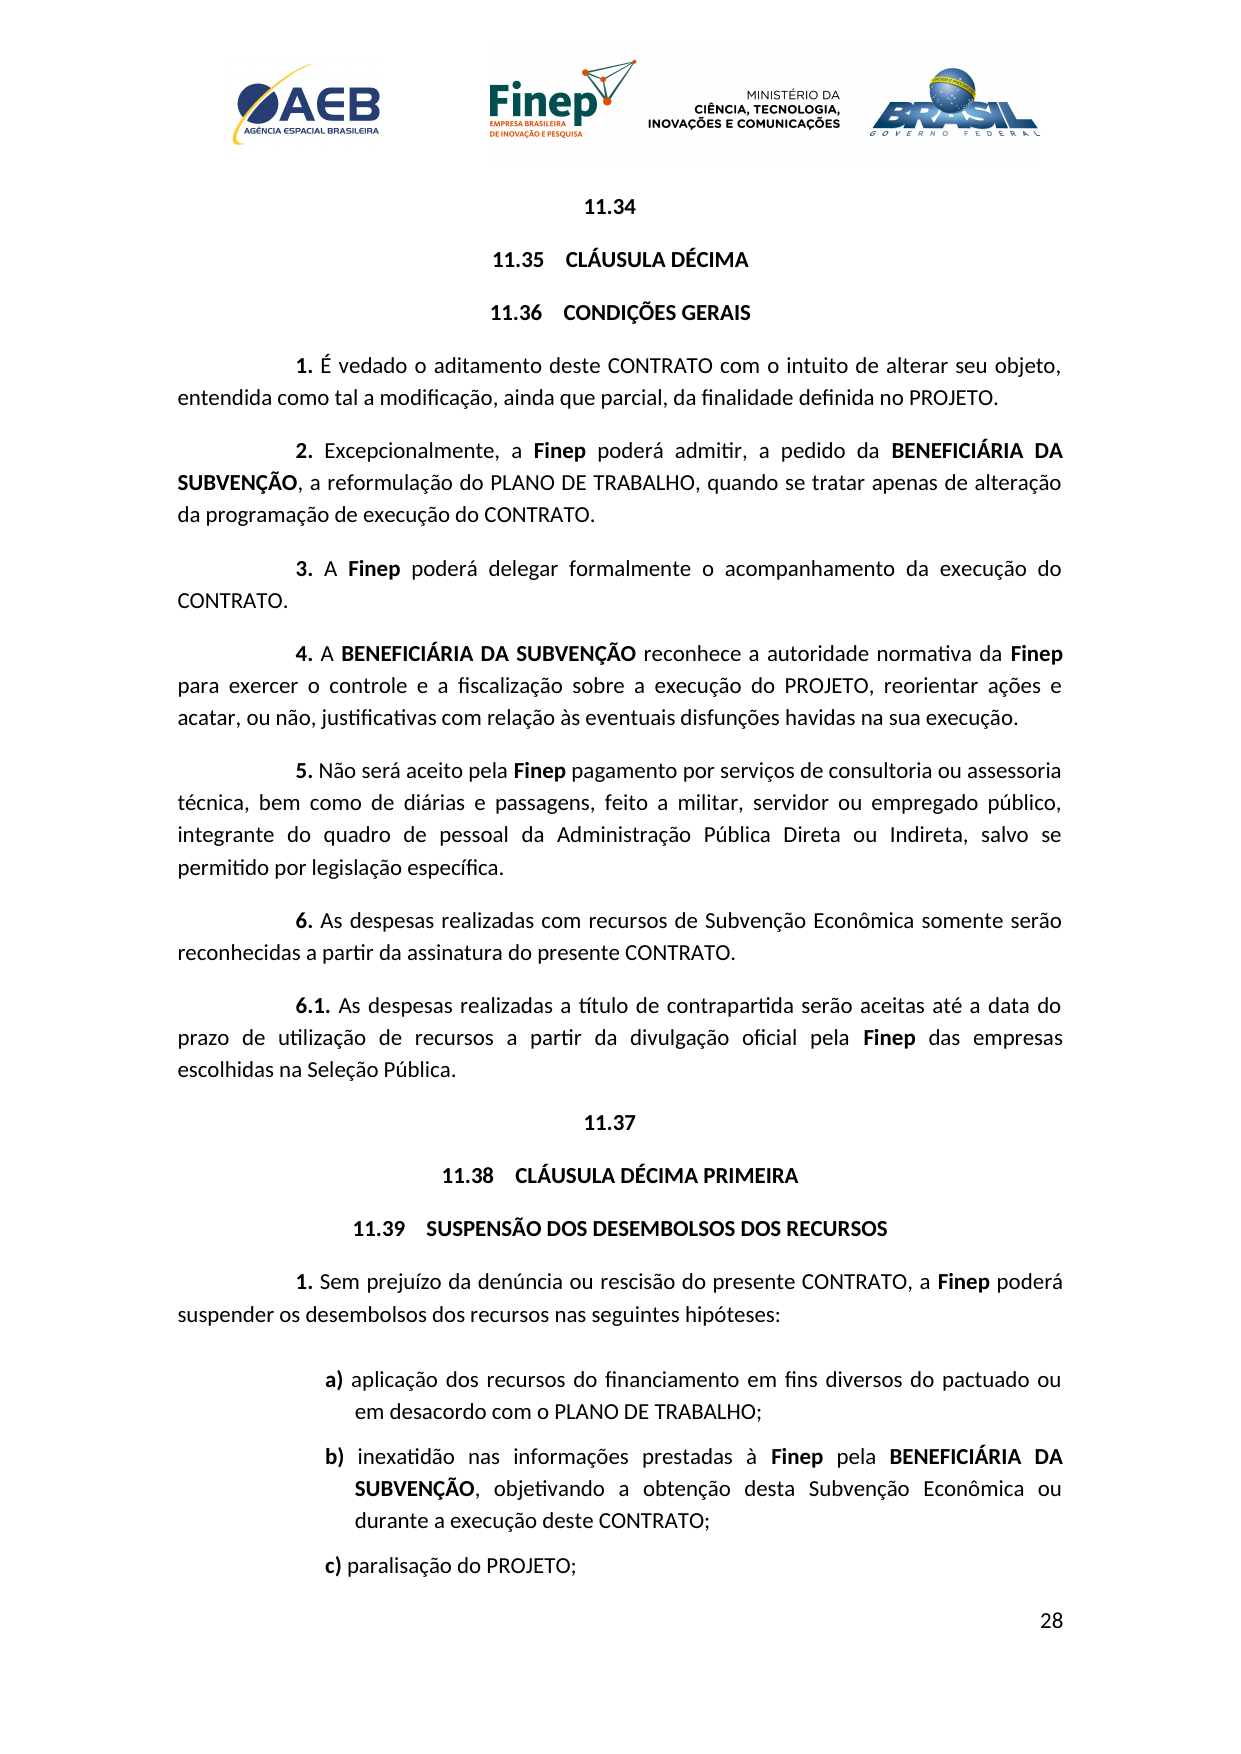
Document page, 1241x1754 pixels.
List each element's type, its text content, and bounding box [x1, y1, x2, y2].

text 1. Sem prejuízo da denúncia ou rescisão do presente CONTRATO, a Finep poderá suspender os desembolsos dos recursos nas seguintes hipóteses: [177, 1267, 1063, 1328]
subtitle SUSPENSÃO DOS DESEMBOLSOS DOS RECURSOS [177, 1214, 1063, 1242]
text 3. A Finep poderá delegar formalmente o acompanhamento da execução do CONTRATO. [177, 554, 1063, 614]
text b) inexatidão nas informações prestadas à Finep pela BENEFICIÁRIA DA SUBVENÇÃO, objetivando a obtenção desta Subvenção Econômica ou durante a execução deste CONTRATO; [325, 1442, 1063, 1534]
subtitle CLÁUSULA DÉCIMA PRIMEIRA [177, 1161, 1063, 1189]
text 6. As despesas realizadas com recursos de Subvenção Econômica somente serão reconhecidas a partir da assinatura do presente CONTRATO. [177, 906, 1063, 966]
text 4. A BENEFICIÁRIA DA SUBVENÇÃO reconhece a autoridade normativa da Finep para exercer o controle e a fiscalização sobre a execução do PROJETO, reorientar ações e acatar, ou não, justificativas com relação às eventuais disfunções havidas na sua execução. [177, 639, 1063, 731]
text c) paralisação do PROJETO; [325, 1551, 1063, 1579]
text 1. É vedado o aditamento deste CONTRATO com o intuito de alterar seu objeto, entendida como tal a modificação, ainda que parcial, da finalidade definida no PROJETO. [177, 351, 1063, 411]
subtitle CLÁUSULA DÉCIMA [177, 245, 1063, 273]
subtitle CONDIÇÕES GERAIS [177, 298, 1063, 326]
text a) aplicação dos recursos do financiamento em fins diversos do pactuado ou em desacordo com o PLANO DE TRABALHO; [325, 1365, 1063, 1425]
text 2. Excepcionalmente, a Finep poderá admitir, a pedido da BENEFICIÁRIA DA SUBVENÇÃO, a reformulação do PLANO DE TRABALHO, quando se tratar apenas de alteração da programação de execução do CONTRATO. [177, 436, 1063, 529]
text 6.1. As despesas realizadas a título de contrapartida serão aceitas até a data do prazo de utilização de recursos a partir da divulgação oficial pela Finep das empresas escolhidas na Seleção Pública. [177, 991, 1063, 1083]
text 5. Não será aceito pela Finep pagamento por serviços de consultoria ou assessoria técnica, bem como de diárias e passagens, feito a militar, servidor ou empregado público, integrante do quadro de pessoal da Administração Pública Direta ou Indireta, salvo se permitido por legislação específica. [177, 756, 1063, 881]
